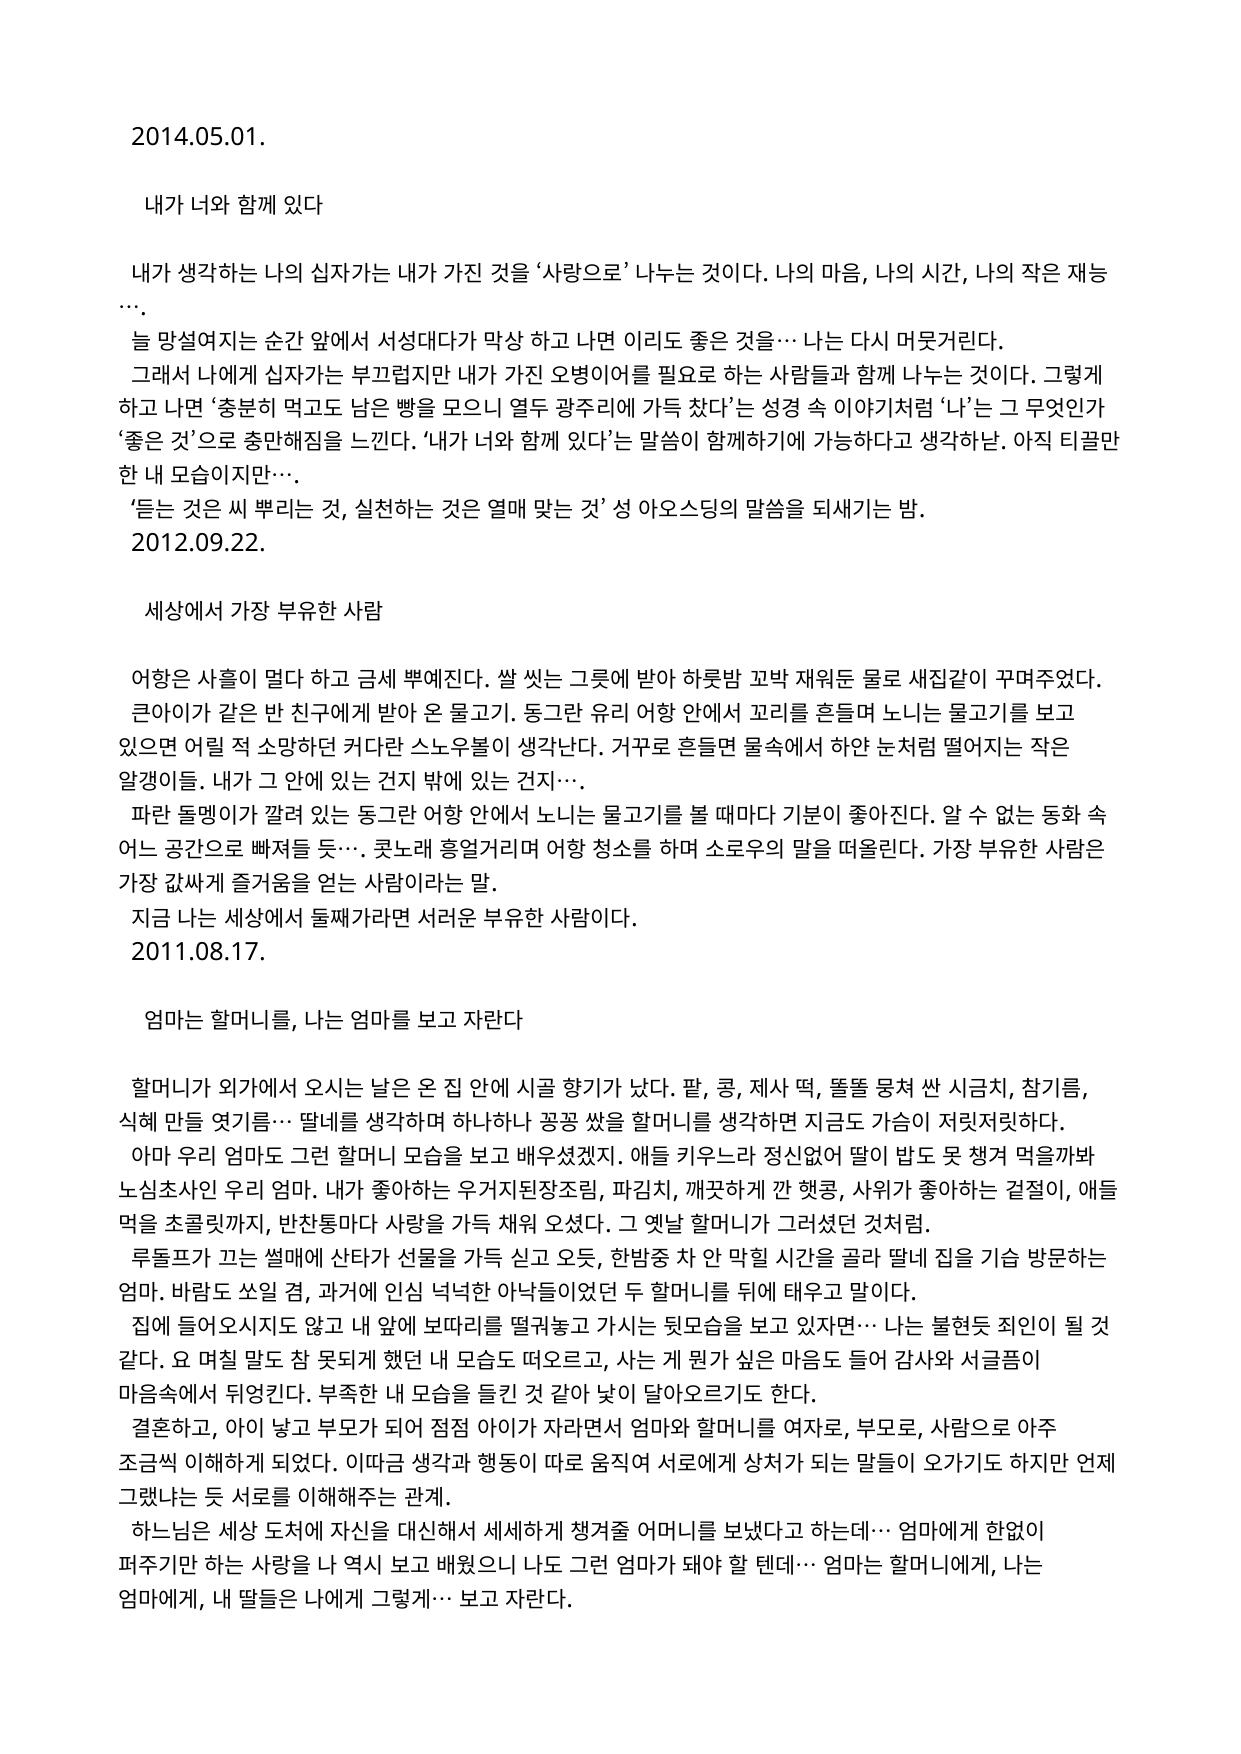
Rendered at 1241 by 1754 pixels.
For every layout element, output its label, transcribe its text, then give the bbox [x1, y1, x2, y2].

text 그래서 나에게 십자가는 부끄럽지만 내가 가진 오병이어를 필요로 하는 사람들과 함께 나누는 것이다. 그렇게 하고 나면 ‘충분히 먹고도 남은 빵을 모으니 열두 광주리에 가득 찼다’는 성경 속 이야기처럼 ‘나’는 그 무엇인가 ‘좋은 것’으로 충만해짐을 느낀다. ‘내가 너와 함께 있다’는 말씀이 함께하기에 가능하다고 생각하낟. 아직 티끌만 한 내 모습이지만…. [118, 357, 1122, 490]
text 내가 생각하는 나의 십자가는 내가 가진 것을 ‘사랑으로’ 나누는 것이다. 나의 마음, 나의 시간, 나의 작은 재능…. [118, 254, 1122, 322]
text 결혼하고, 아이 낳고 부모가 되어 점점 아이가 자라면서 엄마와 할머니를 여자로, 부모로, 사람으로 아주 조금씩 이해하게 되었다. 이따금 생각과 행동이 따로 움직여 서로에게 상처가 되는 말들이 오가기도 하지만 언제 그랬냐는 듯 서로를 이해해주는 관계. [118, 1410, 1122, 1512]
text 큰아이가 같은 반 친구에게 받아 온 물고기. 동그란 유리 어항 안에서 꼬리를 흔들며 노니는 물고기를 보고 있으면 어릴 적 소망하던 커다란 스노우볼이 생각난다. 거꾸로 흔들면 물속에서 하얀 눈처럼 떨어지는 작은 알갱이들. 내가 그 안에 있는 건지 밖에 있는 건지…. [118, 695, 1122, 797]
text 세상에서 가장 부유한 사람 [118, 593, 1122, 627]
text 어항은 사흘이 멀다 하고 금세 뿌예진다. 쌀 씻는 그릇에 받아 하룻밤 꼬박 재워둔 물로 새집같이 꾸며주었다. [118, 661, 1122, 695]
text 엄마는 할머니를, 나는 엄마를 보고 자란다 [118, 1001, 1122, 1035]
text 2012.09.22. [118, 524, 1122, 558]
text 지금 나는 세상에서 둘째가라면 서러운 부유한 사람이다. [118, 899, 1122, 933]
text 집에 들어오시지도 않고 내 앞에 보따리를 떨궈놓고 가시는 뒷모습을 보고 있자면… 나는 불현듯 죄인이 될 것 같다. 요 며칠 말도 참 못되게 했던 내 모습도 떠오르고, 사는 게 뭔가 싶은 마음도 들어 감사와 서글픔이 마음속에서 뒤엉킨다. 부족한 내 모습을 들킨 것 같아 낯이 달아오르기도 한다. [118, 1308, 1122, 1410]
text 파란 돌멩이가 깔려 있는 동그란 어항 안에서 노니는 물고기를 볼 때마다 기분이 좋아진다. 알 수 없는 동화 속 어느 공간으로 빠져들 듯…. 콧노래 흥얼거리며 어항 청소를 하며 소로우의 말을 떠올린다. 가장 부유한 사람은 가장 값싸게 즐거움을 얻는 사람이라는 말. [118, 797, 1122, 899]
text 아마 우리 엄마도 그런 할머니 모습을 보고 배우셨겠지. 애들 키우느라 정신없어 딸이 밥도 못 챙겨 먹을까봐 노심초사인 우리 엄마. 내가 좋아하는 우거지된장조림, 파김치, 깨끗하게 깐 햇콩, 사위가 좋아하는 겉절이, 애들 먹을 초콜릿까지, 반찬통마다 사랑을 가득 채워 오셨다. 그 옛날 할머니가 그러셨던 것처럼. [118, 1138, 1122, 1240]
text 2014.05.01. [118, 118, 1122, 152]
text 할머니가 외가에서 오시는 날은 온 집 안에 시골 향기가 났다. 팥, 콩, 제사 떡, 똘똘 뭉쳐 싼 시금치, 참기름, 식혜 만들 엿기름… 딸네를 생각하며 하나하나 꽁꽁 쌌을 할머니를 생각하면 지금도 가슴이 저릿저릿하다. [118, 1069, 1122, 1138]
text 내가 너와 함께 있다 [118, 186, 1122, 220]
text 늘 망설여지는 순간 앞에서 서성대다가 막상 하고 나면 이리도 좋은 것을… 나는 다시 머뭇거린다. [118, 322, 1122, 357]
text ‘듣는 것은 씨 뿌리는 것, 실천하는 것은 열매 맞는 것’ 성 아오스딩의 말씀을 되새기는 밤. [118, 490, 1122, 524]
text 루돌프가 끄는 썰매에 산타가 선물을 가득 싣고 오듯, 한밤중 차 안 막힐 시간을 골라 딸네 집을 기습 방문하는 엄마. 바람도 쏘일 겸, 과거에 인심 넉넉한 아낙들이었던 두 할머니를 뒤에 태우고 말이다. [118, 1240, 1122, 1308]
text 하느님은 세상 도처에 자신을 대신해서 세세하게 챙겨줄 어머니를 보냈다고 하는데… 엄마에게 한없이 퍼주기만 하는 사랑을 나 역시 보고 배웠으니 나도 그런 엄마가 돼야 할 텐데… 엄마는 할머니에게, 나는 엄마에게, 내 딸들은 나에게 그렇게… 보고 자란다. [118, 1512, 1122, 1614]
text 2011.08.17. [118, 933, 1122, 967]
